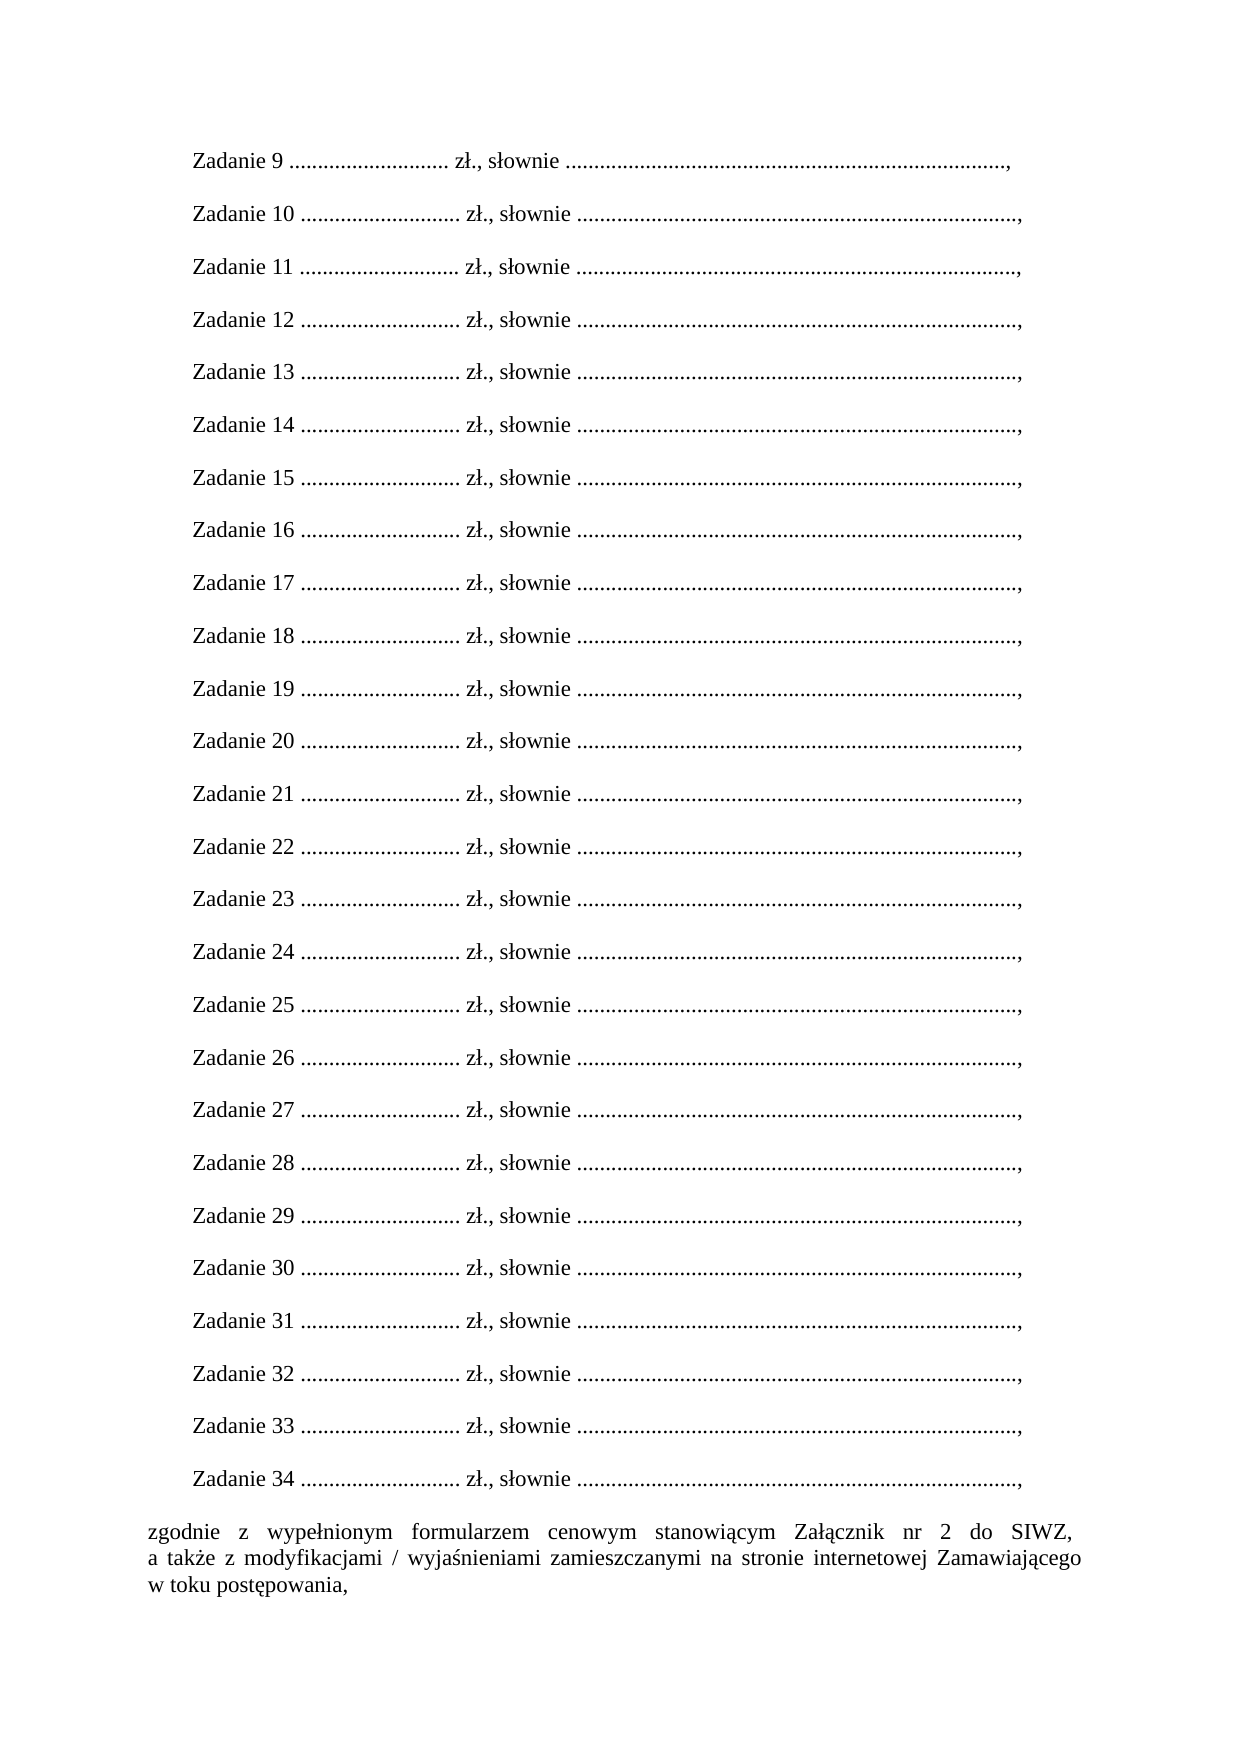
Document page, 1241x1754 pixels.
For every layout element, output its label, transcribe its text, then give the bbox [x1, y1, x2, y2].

text Zadanie 15 ............................ zł., słownie ............................................................................., [192, 464, 1093, 490]
text Zadanie 29 ............................ zł., słownie ............................................................................., [192, 1202, 1093, 1228]
text Zadanie 12 ............................ zł., słownie ............................................................................., [192, 306, 1093, 332]
text zgodnie z wypełnionym formularzem cenowym stanowiącym Załącznik nr 2 do SIWZ, a także z modyfikacjami / wyjaśnieniami zamieszczanymi na stronie internetowej Zamawiającego w toku postępowania, [148, 1518, 1093, 1597]
text Zadanie 27 ............................ zł., słownie ............................................................................., [192, 1096, 1093, 1123]
text Zadanie 25 ............................ zł., słownie ............................................................................., [192, 991, 1093, 1017]
text Zadanie 21 ............................ zł., słownie ............................................................................., [192, 780, 1093, 806]
text Zadanie 28 ............................ zł., słownie ............................................................................., [192, 1149, 1093, 1175]
text Zadanie 34 ............................ zł., słownie ............................................................................., [192, 1465, 1093, 1492]
text Zadanie 9 ............................ zł., słownie ............................................................................., [192, 148, 1093, 174]
text Zadanie 14 ............................ zł., słownie ............................................................................., [192, 411, 1093, 437]
text Zadanie 17 ............................ zł., słownie ............................................................................., [192, 569, 1093, 596]
text Zadanie 18 ............................ zł., słownie ............................................................................., [192, 622, 1093, 648]
text Zadanie 20 ............................ zł., słownie ............................................................................., [192, 727, 1093, 754]
text Zadanie 31 ............................ zł., słownie ............................................................................., [192, 1307, 1093, 1333]
text Zadanie 19 ............................ zł., słownie ............................................................................., [192, 675, 1093, 701]
text Zadanie 16 ............................ zł., słownie ............................................................................., [192, 517, 1093, 543]
text Zadanie 13 ............................ zł., słownie ............................................................................., [192, 358, 1093, 385]
text Zadanie 26 ............................ zł., słownie ............................................................................., [192, 1044, 1093, 1070]
text Zadanie 23 ............................ zł., słownie ............................................................................., [192, 886, 1093, 912]
text Zadanie 11 ............................ zł., słownie ............................................................................., [192, 253, 1093, 279]
text Zadanie 33 ............................ zł., słownie ............................................................................., [192, 1413, 1093, 1439]
text Zadanie 10 ............................ zł., słownie ............................................................................., [192, 200, 1093, 227]
text Zadanie 22 ............................ zł., słownie ............................................................................., [192, 833, 1093, 859]
text Zadanie 24 ............................ zł., słownie ............................................................................., [192, 938, 1093, 964]
text Zadanie 30 ............................ zł., słownie ............................................................................., [192, 1254, 1093, 1281]
text Zadanie 32 ............................ zł., słownie ............................................................................., [192, 1360, 1093, 1386]
